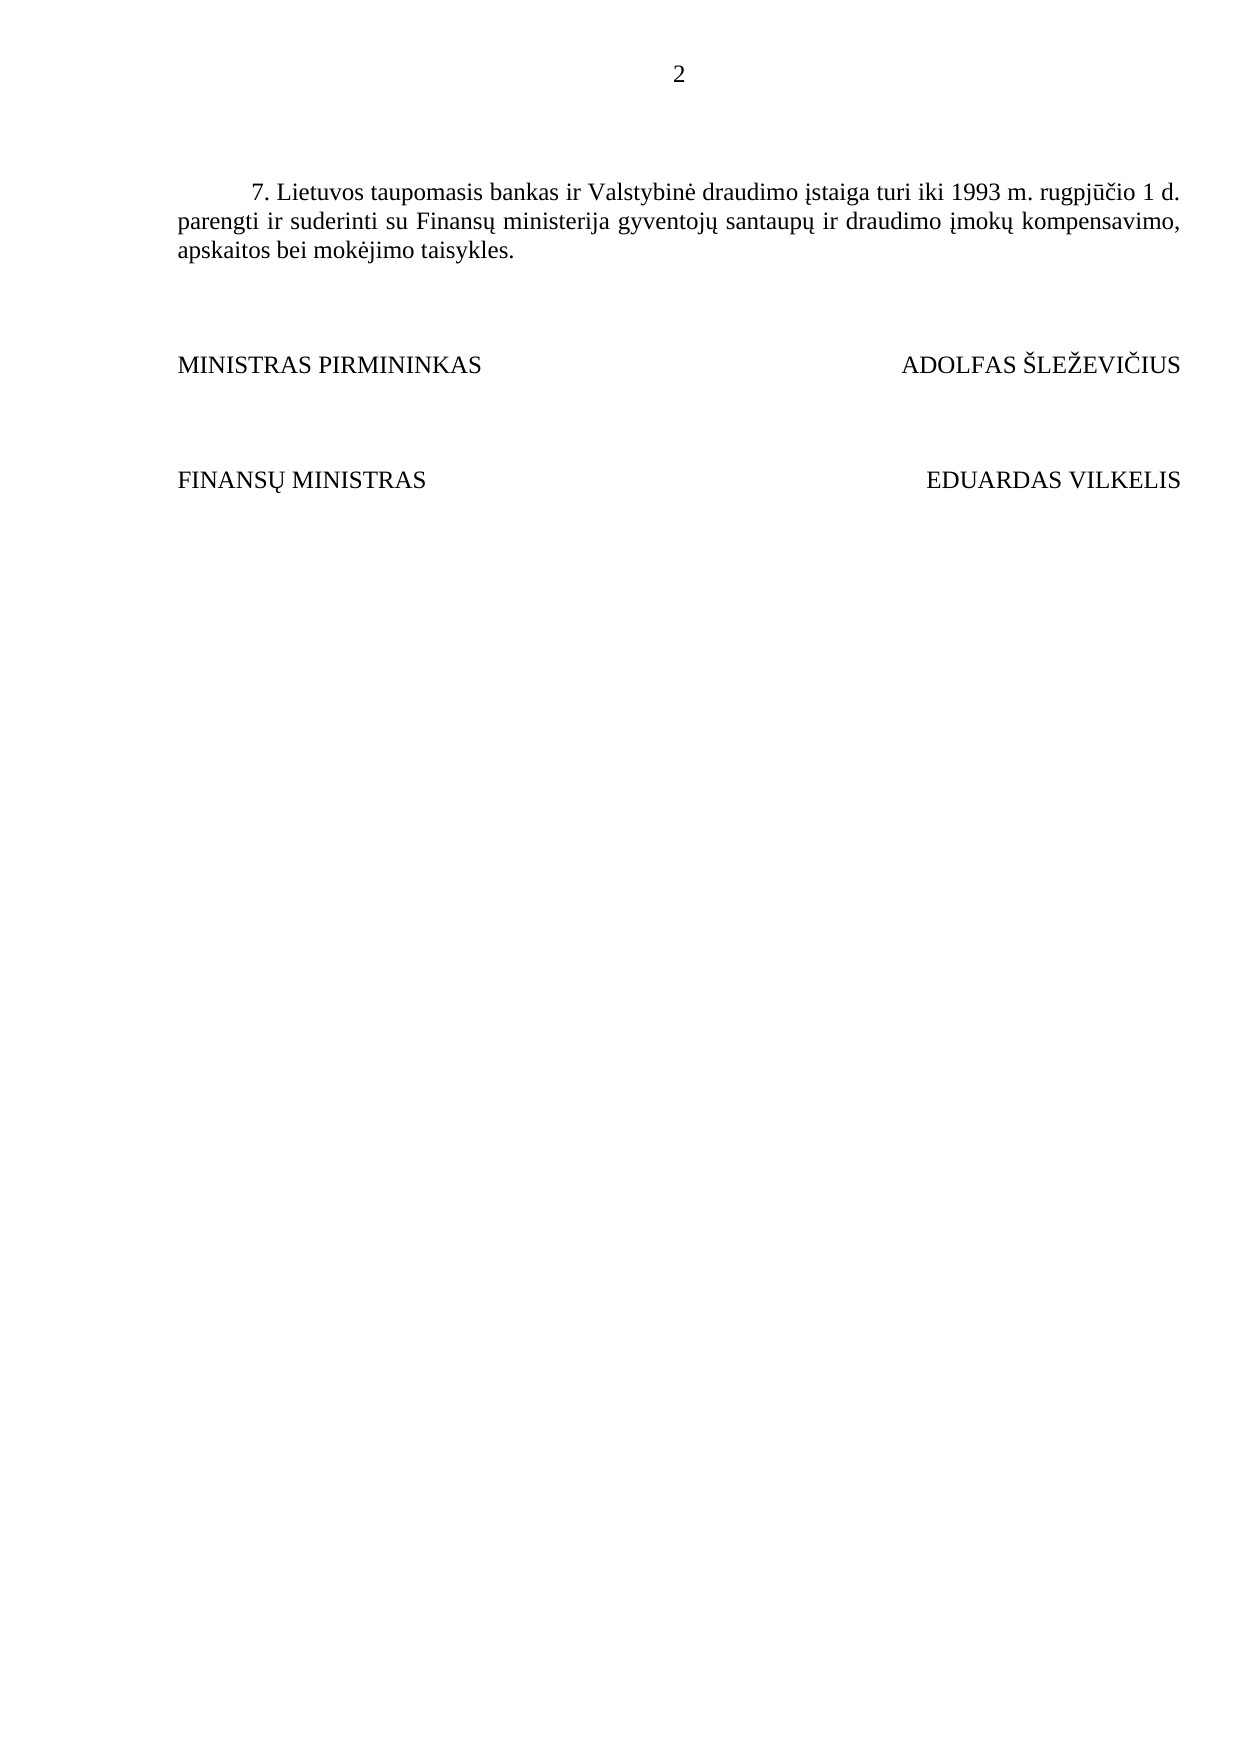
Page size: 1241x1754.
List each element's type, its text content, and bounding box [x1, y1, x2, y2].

text MINISTRAS PIRMININKAS ADOLFAS ŠLEŽEVIČIUS [177, 350, 1181, 378]
text FINANSŲ MINISTRAS EDUARDAS VILKELIS [177, 465, 1181, 493]
text 7. Lietuvos taupomasis bankas ir Valstybinė draudimo įstaiga turi iki 1993 m. rugpjūčio 1 d. parengti ir suderinti su Finansų ministerija gyventojų santaupų ir draudimo įmokų kompensavimo, apskaitos bei mokėjimo taisykles. [177, 177, 1181, 263]
